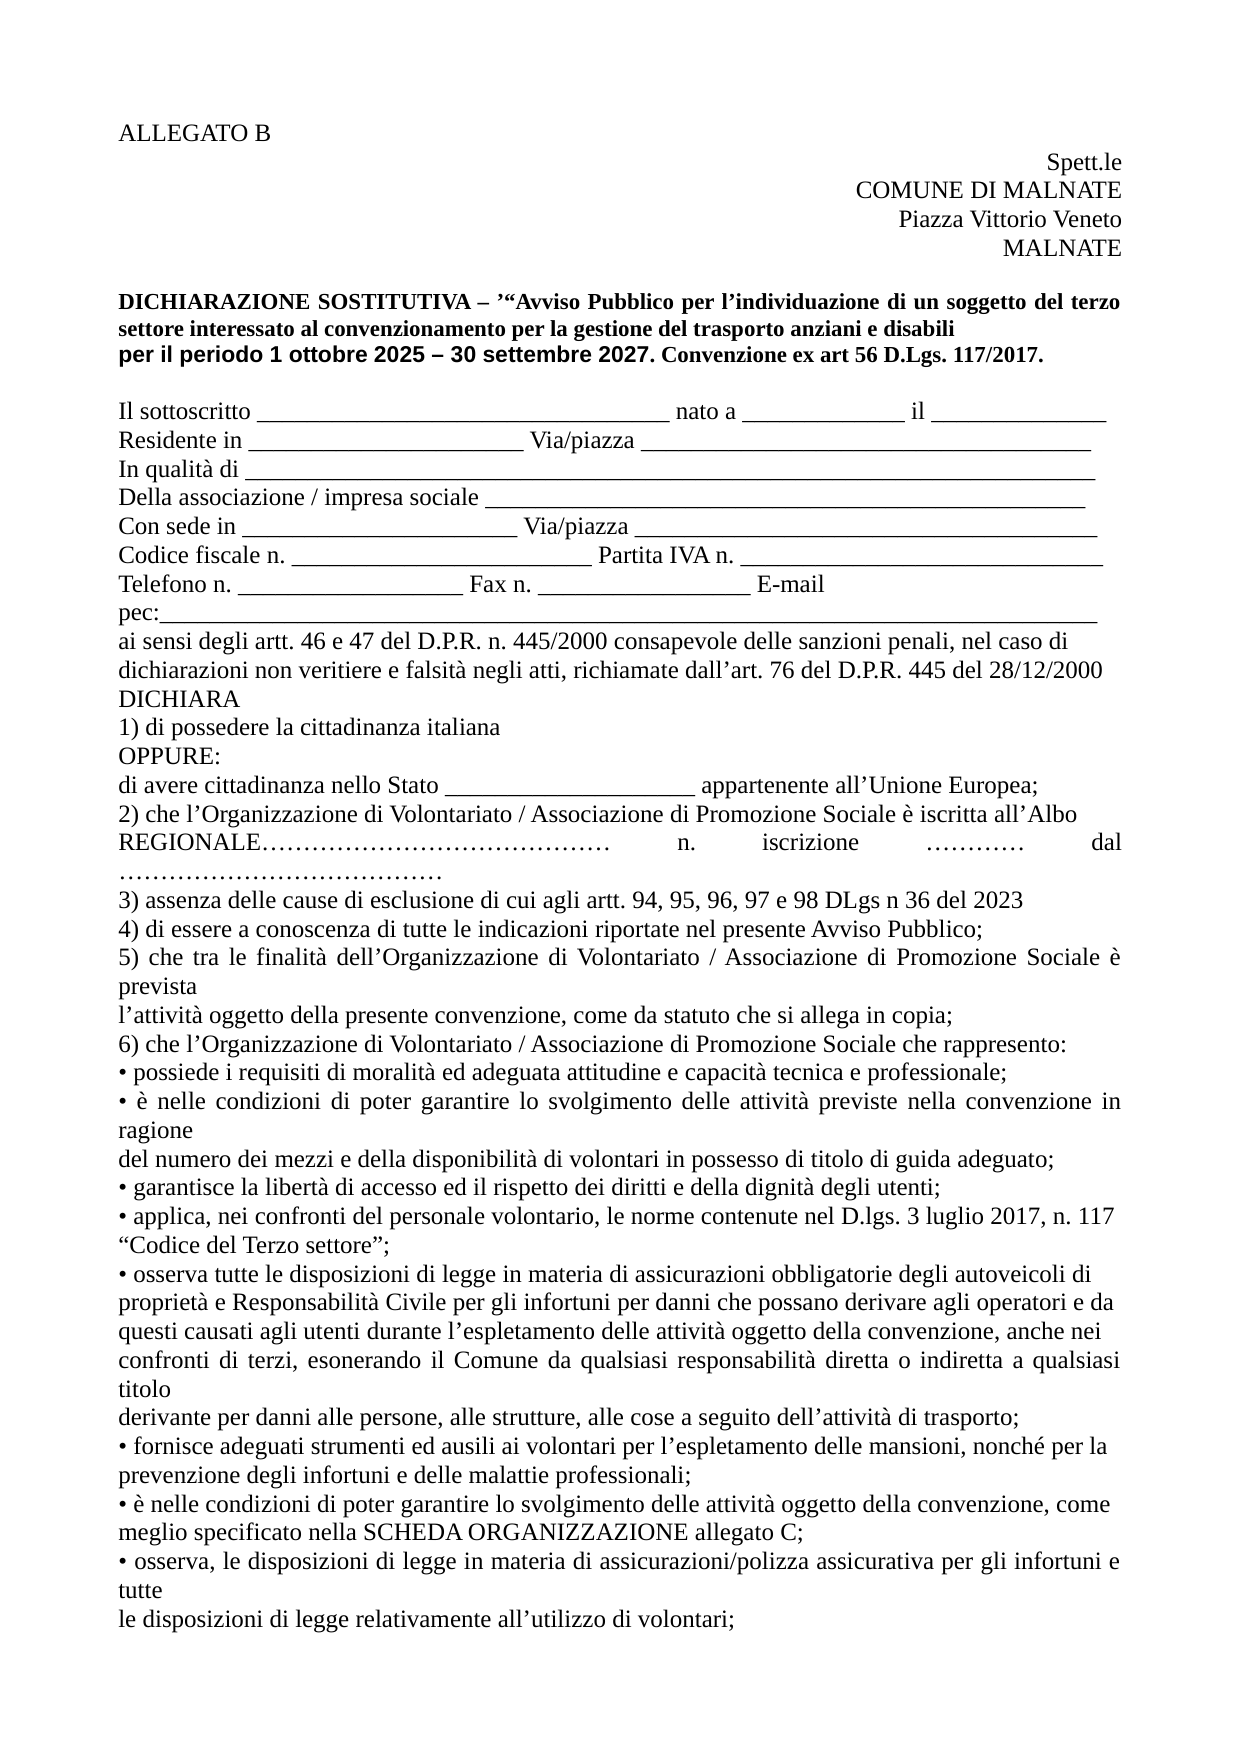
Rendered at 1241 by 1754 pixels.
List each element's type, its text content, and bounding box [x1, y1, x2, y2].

text meglio specificato nella SCHEDA ORGANIZZAZIONE allegato C; [118, 1517, 1122, 1546]
text Codice fiscale n. ________________________ Partita IVA n. _____________________________ [118, 540, 1122, 569]
text • garantisce la libertà di accesso ed il rispetto dei diritti e della dignità degli utenti; [118, 1172, 1122, 1201]
text • possiede i requisiti di moralità ed adeguata attitudine e capacità tecnica e professionale; [118, 1057, 1122, 1086]
text • osserva, le disposizioni di legge in materia di assicurazioni/polizza assicurativa per gli infortuni e tutte [118, 1546, 1122, 1604]
text del numero dei mezzi e della disponibilità di volontari in possesso di titolo di guida adeguato; [118, 1144, 1122, 1172]
text 2) che l’Organizzazione di Volontariato / Associazione di Promozione Sociale è iscritta all’Albo [118, 799, 1122, 827]
text • è nelle condizioni di poter garantire lo svolgimento delle attività oggetto della convenzione, come [118, 1489, 1122, 1517]
text le disposizioni di legge relativamente all’utilizzo di volontari; [118, 1604, 1122, 1632]
text pec:___________________________________________________________________________ [118, 597, 1122, 626]
text MALNATE [118, 233, 1122, 262]
text ALLEGATO B [118, 118, 1122, 147]
text derivante per danni alle persone, alle strutture, alle cose a seguito dell’attività di trasporto; [118, 1402, 1122, 1431]
text In qualità di ____________________________________________________________________ [118, 454, 1122, 482]
text 1) di possedere la cittadinanza italiana [118, 712, 1122, 741]
text ai sensi degli artt. 46 e 47 del D.P.R. n. 445/2000 consapevole delle sanzioni penali, nel caso di [118, 626, 1122, 655]
text confronti di terzi, esonerando il Comune da qualsiasi responsabilità diretta o indiretta a qualsiasi titolo [118, 1345, 1122, 1402]
text “Codice del Terzo settore”; [118, 1230, 1122, 1259]
text Con sede in ______________________ Via/piazza _____________________________________ [118, 511, 1122, 540]
text COMUNE DI MALNATE [118, 176, 1122, 204]
text • fornisce adeguati strumenti ed ausili ai volontari per l’espletamento delle mansioni, nonché per la [118, 1431, 1122, 1460]
text di avere cittadinanza nello Stato ____________________ appartenente all’Unione Europea; [118, 770, 1122, 799]
text l’attività oggetto della presente convenzione, come da statuto che si allega in copia; [118, 1000, 1122, 1029]
text • applica, nei confronti del personale volontario, le norme contenute nel D.lgs. 3 luglio 2017, n. 117 [118, 1201, 1122, 1230]
text proprietà e Responsabilità Civile per gli infortuni per danni che possano derivare agli operatori e da [118, 1287, 1122, 1316]
text Telefono n. __________________ Fax n. _________________ E-mail [118, 569, 1122, 597]
text Piazza Vittorio Veneto [118, 204, 1122, 233]
text DICHIARA [118, 684, 1122, 712]
text Spett.le [118, 147, 1122, 176]
text 4) di essere a conoscenza di tutte le indicazioni riportate nel presente Avviso Pubblico; [118, 914, 1122, 942]
text REGIONALE…………………………………… n. iscrizione ………… dal ………………………………… [118, 827, 1122, 885]
text Residente in ______________________ Via/piazza ____________________________________ [118, 425, 1122, 454]
text DICHIARAZIONE SOSTITUTIVA – ’“Avviso Pubblico per l’individuazione di un soggetto del terzo settore interessato al convenzionamento per la gestione del trasporto anziani e disabili [118, 288, 1122, 341]
text • è nelle condizioni di poter garantire lo svolgimento delle attività previste nella convenzione in ragione [118, 1086, 1122, 1144]
text questi causati agli utenti durante l’espletamento delle attività oggetto della convenzione, anche nei [118, 1316, 1122, 1345]
text Il sottoscritto _________________________________ nato a _____________ il ______________ [118, 396, 1122, 425]
text 3) assenza delle cause di esclusione di cui agli artt. 94, 95, 96, 97 e 98 DLgs n 36 del 2023 [118, 885, 1122, 914]
text • osserva tutte le disposizioni di legge in materia di assicurazioni obbligatorie degli autoveicoli di [118, 1259, 1122, 1287]
text 6) che l’Organizzazione di Volontariato / Associazione di Promozione Sociale che rappresento: [118, 1029, 1122, 1057]
text Della associazione / impresa sociale ________________________________________________ [118, 482, 1122, 511]
text dichiarazioni non veritiere e falsità negli atti, richiamate dall’art. 76 del D.P.R. 445 del 28/12/2000 [118, 655, 1122, 684]
text OPPURE: [118, 741, 1122, 770]
text prevenzione degli infortuni e delle malattie professionali; [118, 1460, 1122, 1489]
text 5) che tra le finalità dell’Organizzazione di Volontariato / Associazione di Promozione Sociale è prevista [118, 942, 1122, 1000]
text per il periodo 1 ottobre 2025 – 30 settembre 2027. Convenzione ex art 56 D.Lgs. 117/2017. [118, 341, 1122, 367]
